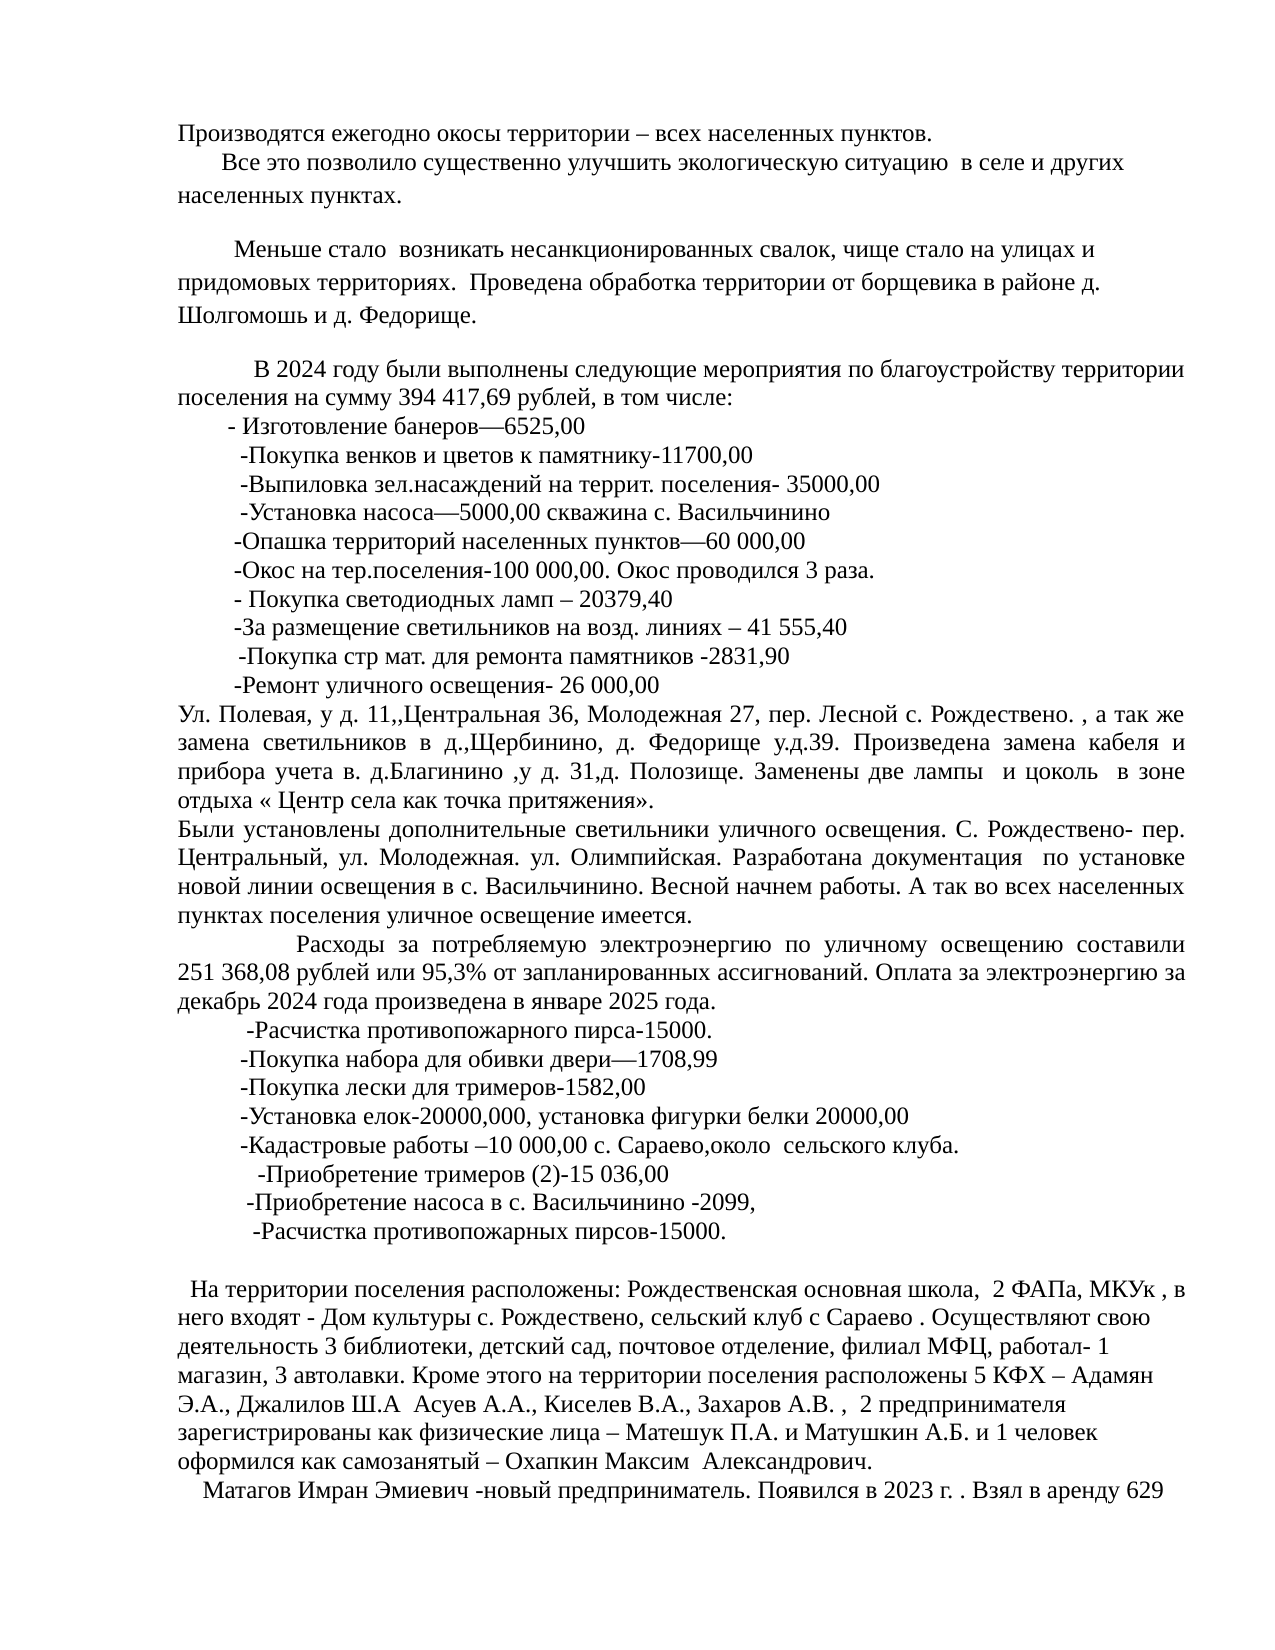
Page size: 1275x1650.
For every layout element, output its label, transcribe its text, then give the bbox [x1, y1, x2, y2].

text -Выпиловка зел.насаждений на террит. поселения- 35000,00 [177, 469, 1186, 497]
text Все это позволило существенно улучшить экологическую ситуацию в селе и других населенных пунктах. [177, 147, 1186, 209]
text Матагов Имран Эмиевич -новый предприниматель. Появился в 2023 г. . Взял в аренду 629 [177, 1475, 1186, 1504]
text -Опашка территорий населенных пунктов—60 000,00 [177, 526, 1186, 555]
text -Установка насоса—5000,00 скважина с. Васильчинино [177, 497, 1186, 526]
text -Покупка стр мат. для ремонта памятников -2831,90 [177, 641, 1186, 670]
text -Окос на тер.поселения-100 000,00. Окос проводился 3 раза. [177, 555, 1186, 584]
text Ул. Полевая, у д. 11,,Центральная 36, Молодежная 27, пер. Лесной с. Рождествено. , а так же замена светильников в д.,Щербинино, д. Федорище у.д.39. Произведена замена кабеля и прибора учета в. д.Благинино ,у д. 31,д. Полозище. Заменены две лампы и цоколь в зоне отдыха « Центр села как точка притяжения». [177, 699, 1186, 814]
text Расходы за потребляемую электроэнергию по уличному освещению составили 251 368,08 рублей или 95,3% от запланированных ассигнований. Оплата за электроэнергию за декабрь 2024 года произведена в январе 2025 года. [177, 929, 1186, 1015]
text - Изготовление банеров—6525,00 [177, 411, 1186, 440]
text -Расчистка противопожарного пирса-15000. [177, 1015, 1186, 1044]
text -Расчистка противопожарных пирсов-15000. [177, 1216, 1186, 1245]
text -Ремонт уличного освещения- 26 000,00 [177, 670, 1186, 699]
text -Приобретение насоса в с. Васильчинино -2099, [177, 1187, 1186, 1216]
text -Покупка лески для тримеров-1582,00 [177, 1072, 1186, 1101]
text В 2024 году были выполнены следующие мероприятия по благоустройству территории поселения на сумму 394 417,69 рублей, в том числе: [177, 354, 1186, 411]
text -Приобретение тримеров (2)-15 036,00 [177, 1159, 1186, 1187]
text -Установка елок-20000,000, установка фигурки белки 20000,00 [177, 1101, 1186, 1130]
text -Покупка венков и цветов к памятнику-11700,00 [177, 440, 1186, 469]
text -За размещение светильников на возд. линиях – 41 555,40 [177, 612, 1186, 641]
text -Кадастровые работы –10 000,00 с. Сараево,около сельского клуба. [177, 1130, 1186, 1159]
text Меньше стало возникать несанкционированных свалок, чище стало на улицах и придомовых территориях. Проведена обработка территории от борщевика в районе д. Шолгомошь и д. Федорище. [177, 234, 1186, 328]
text Были установлены дополнительные светильники уличного освещения. С. Рождествено- пер. Центральный, ул. Молодежная. ул. Олимпийская. Разработана документация по установке новой линии освещения в с. Васильчинино. Весной начнем работы. А так во всех населенных пунктах поселения уличное освещение имеется. [177, 814, 1186, 929]
text - Покупка светодиодных ламп – 20379,40 [177, 584, 1186, 612]
text На территории поселения расположены: Рождественская основная школа, 2 ФАПа, МКУк , в него входят - Дом культуры с. Рождествено, сельский клуб с Сараево . Осуществляют свою деятельность 3 библиотеки, детский сад, почтовое отделение, филиал МФЦ, работал- 1 магазин, 3 автолавки. Кроме этого на территории поселения расположены 5 КФХ – Адамян Э.А., Джалилов Ш.А Асуев А.А., Киселев В.А., Захаров А.В. , 2 предпринимателя зарегистрированы как физические лица – Матешук П.А. и Матушкин А.Б. и 1 человек оформился как самозанятый – Охапкин Максим Александрович. [177, 1274, 1186, 1475]
text -Покупка набора для обивки двери—1708,99 [177, 1044, 1186, 1072]
text Производятся ежегодно окосы территории – всех населенных пунктов. [177, 118, 1186, 147]
